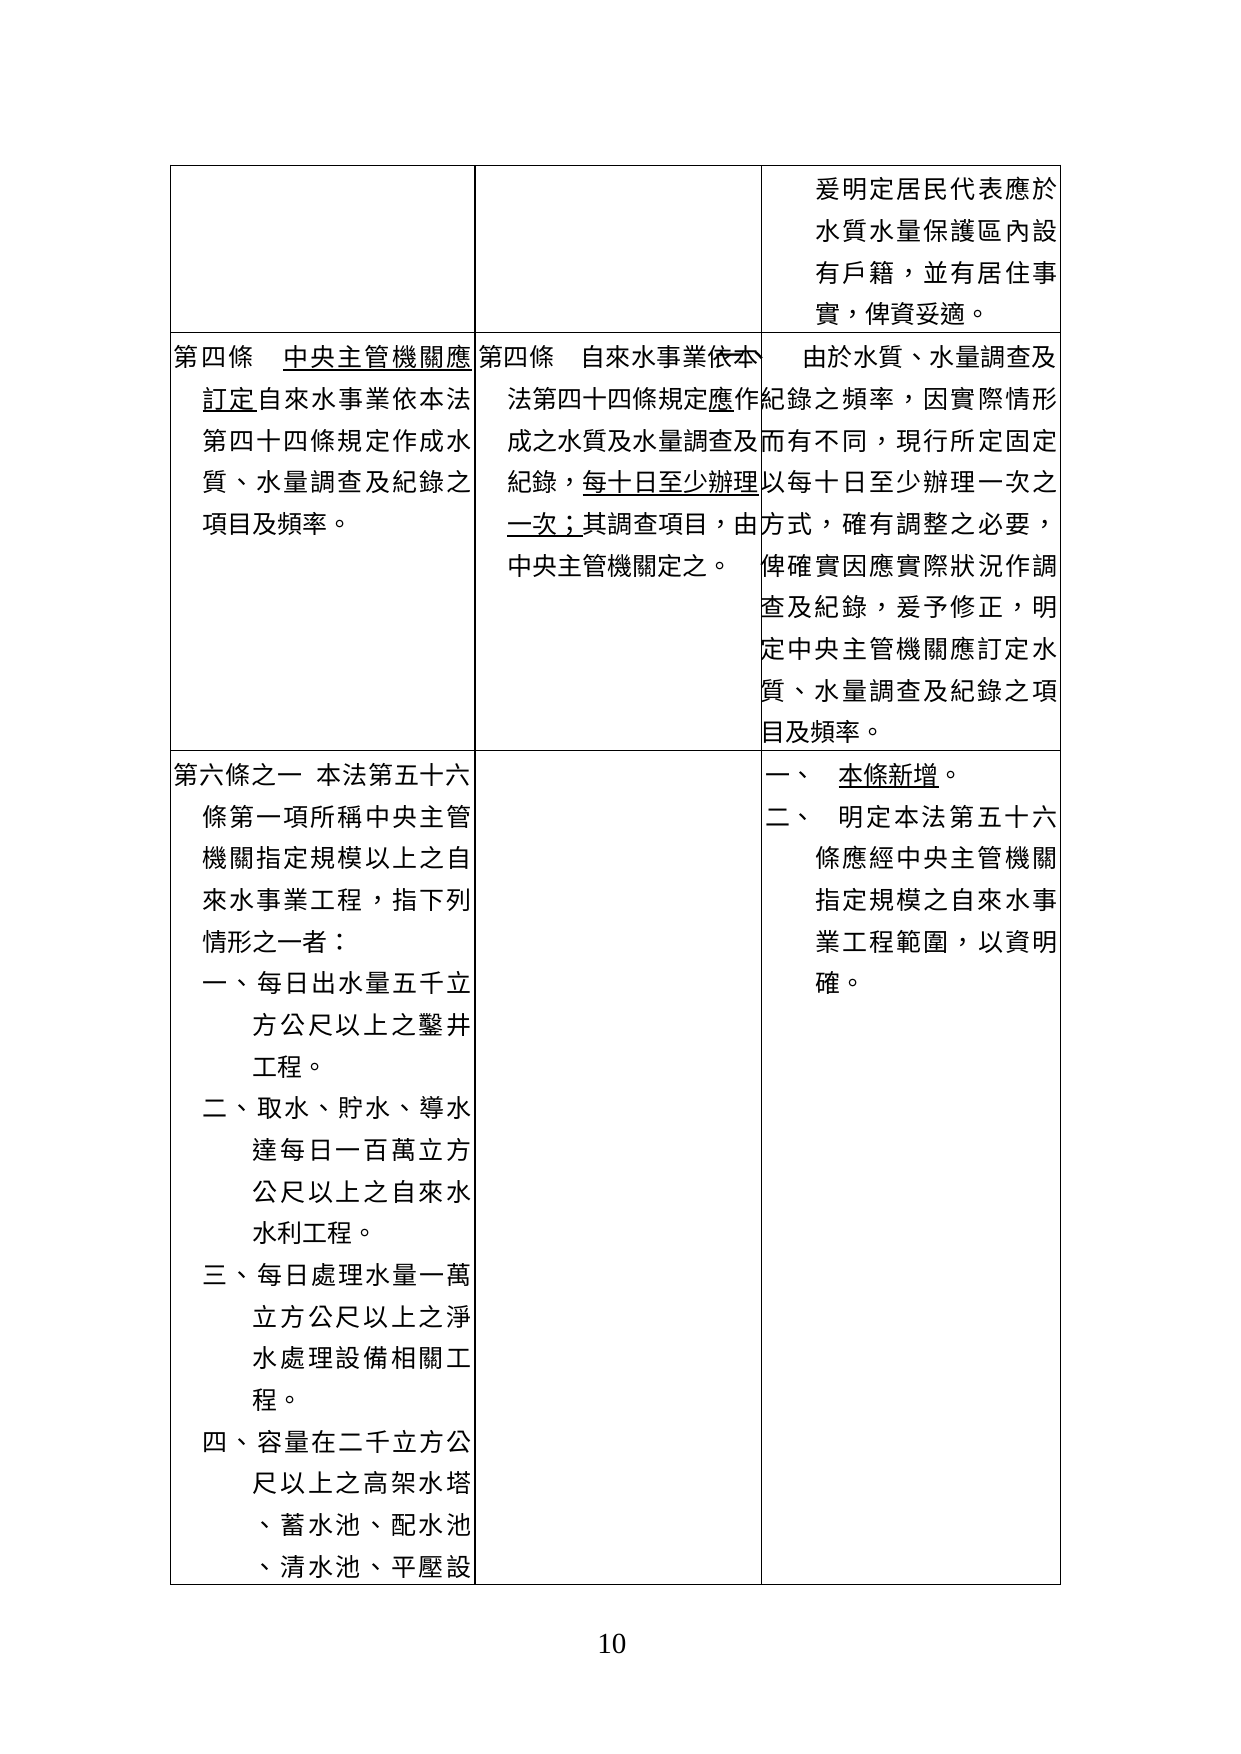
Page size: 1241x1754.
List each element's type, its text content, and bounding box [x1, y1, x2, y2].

table_cell 第六條之一 本法第五十六條第一項所稱中央主管機關指定規模以上之自來水事業工程，指下列情形之一者： 一、每日出水量五千立方公尺以上之鑿井工程。 二、取水、貯水、導水達每日一百萬立方公尺以上之自來水水利工程。 三、每日處理水量一萬立方公尺以上之淨水處理設備相關工程。 四、容量在二千立方公尺以上之高架水塔、蓄水池、配水池、清水池、平壓設 [171, 751, 474, 1584]
table_cell 由於水質、水量調查及紀錄之頻率，因實際情形而有不同，現行所定固定以每十日至少辦理一次之方式，確有調整之必要，俾確實因應實際狀況作調查及紀錄，爰予修正，明定中央主管機關應訂定水質、水量調查及紀錄之項目及頻率。 [762, 333, 1060, 750]
table_cell [476, 166, 761, 332]
table_cell [171, 166, 474, 332]
table_cell 爰明定居民代表應於水質水量保護區內設有戶籍，並有居住事實，俾資妥適。 [762, 166, 1060, 332]
table_cell 第四條 自來水事業依本法第四十四條規定應作成之水質及水量調查及紀錄，每十日至少辦理一次；其調查項目，由中央主管機關定之。 [476, 333, 761, 750]
table_cell 第四條 中央主管機關應訂定自來水事業依本法第四十四條規定作成水質、水量調查及紀錄之項目及頻率。 [171, 333, 474, 750]
table_cell 本條新增。 明定本法第五十六條應經中央主管機關指定規模之自來水事業工程範圍，以資明確。 [762, 751, 1060, 1584]
table_cell [476, 751, 761, 1584]
